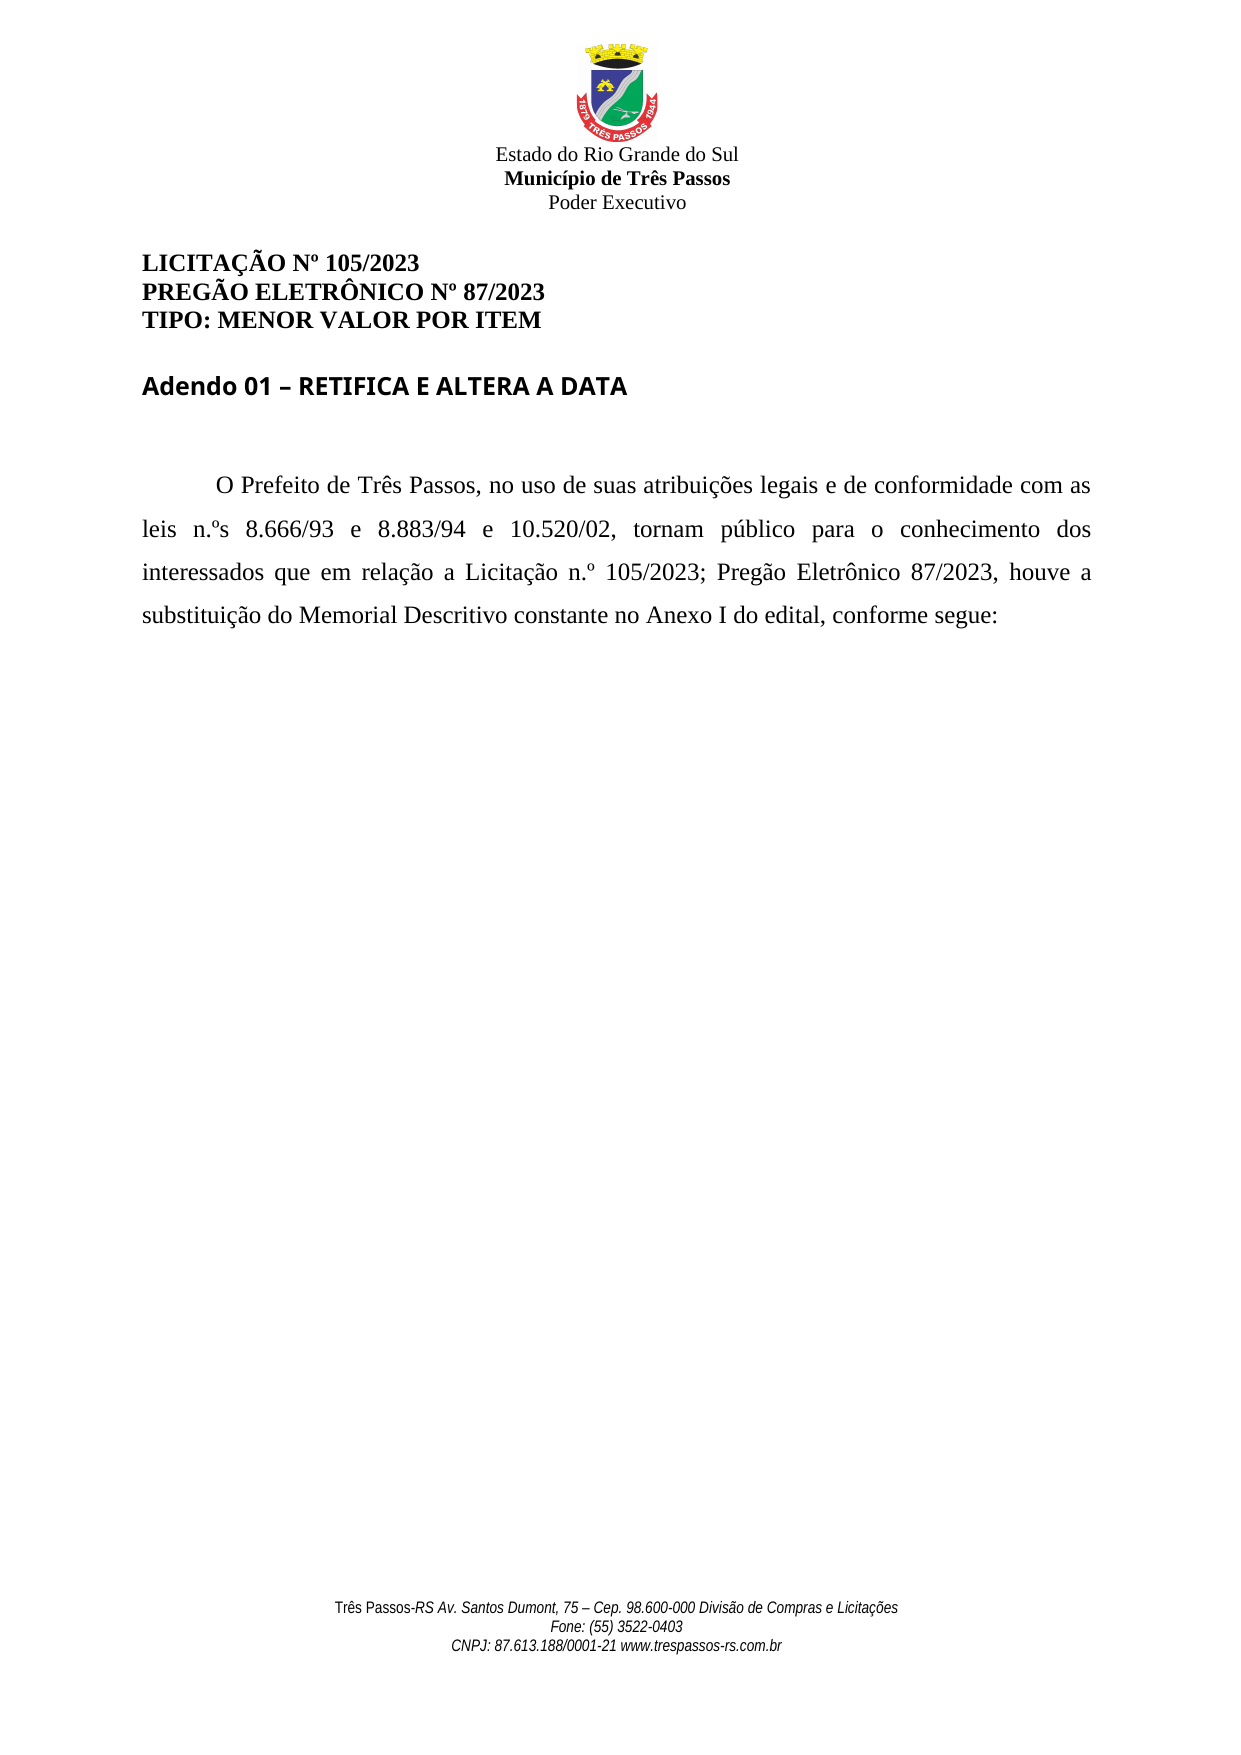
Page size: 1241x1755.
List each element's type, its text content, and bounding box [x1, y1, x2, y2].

text TIPO: MENOR VALOR POR ITEM [142, 306, 1093, 334]
text O Prefeito de Três Passos, no uso de suas atribuições legais e de conformidade com as leis n.ºs 8.666/93 e 8.883/94 e 10.520/02, tornam público para o conhecimento dos interessados que em relação a Licitação n.º 105/2023; Pregão Eletrônico 87/2023, houve a substituição do Memorial Descritivo constante no Anexo I do edital, conforme segue: [142, 471, 1093, 629]
text LICITAÇÃO Nº 105/2023 [142, 248, 1093, 277]
text Adendo 01 – RETIFICA E ALTERA A DATA [142, 368, 1093, 402]
text PREGÃO ELETRÔNICO Nº 87/2023 [142, 277, 1093, 306]
